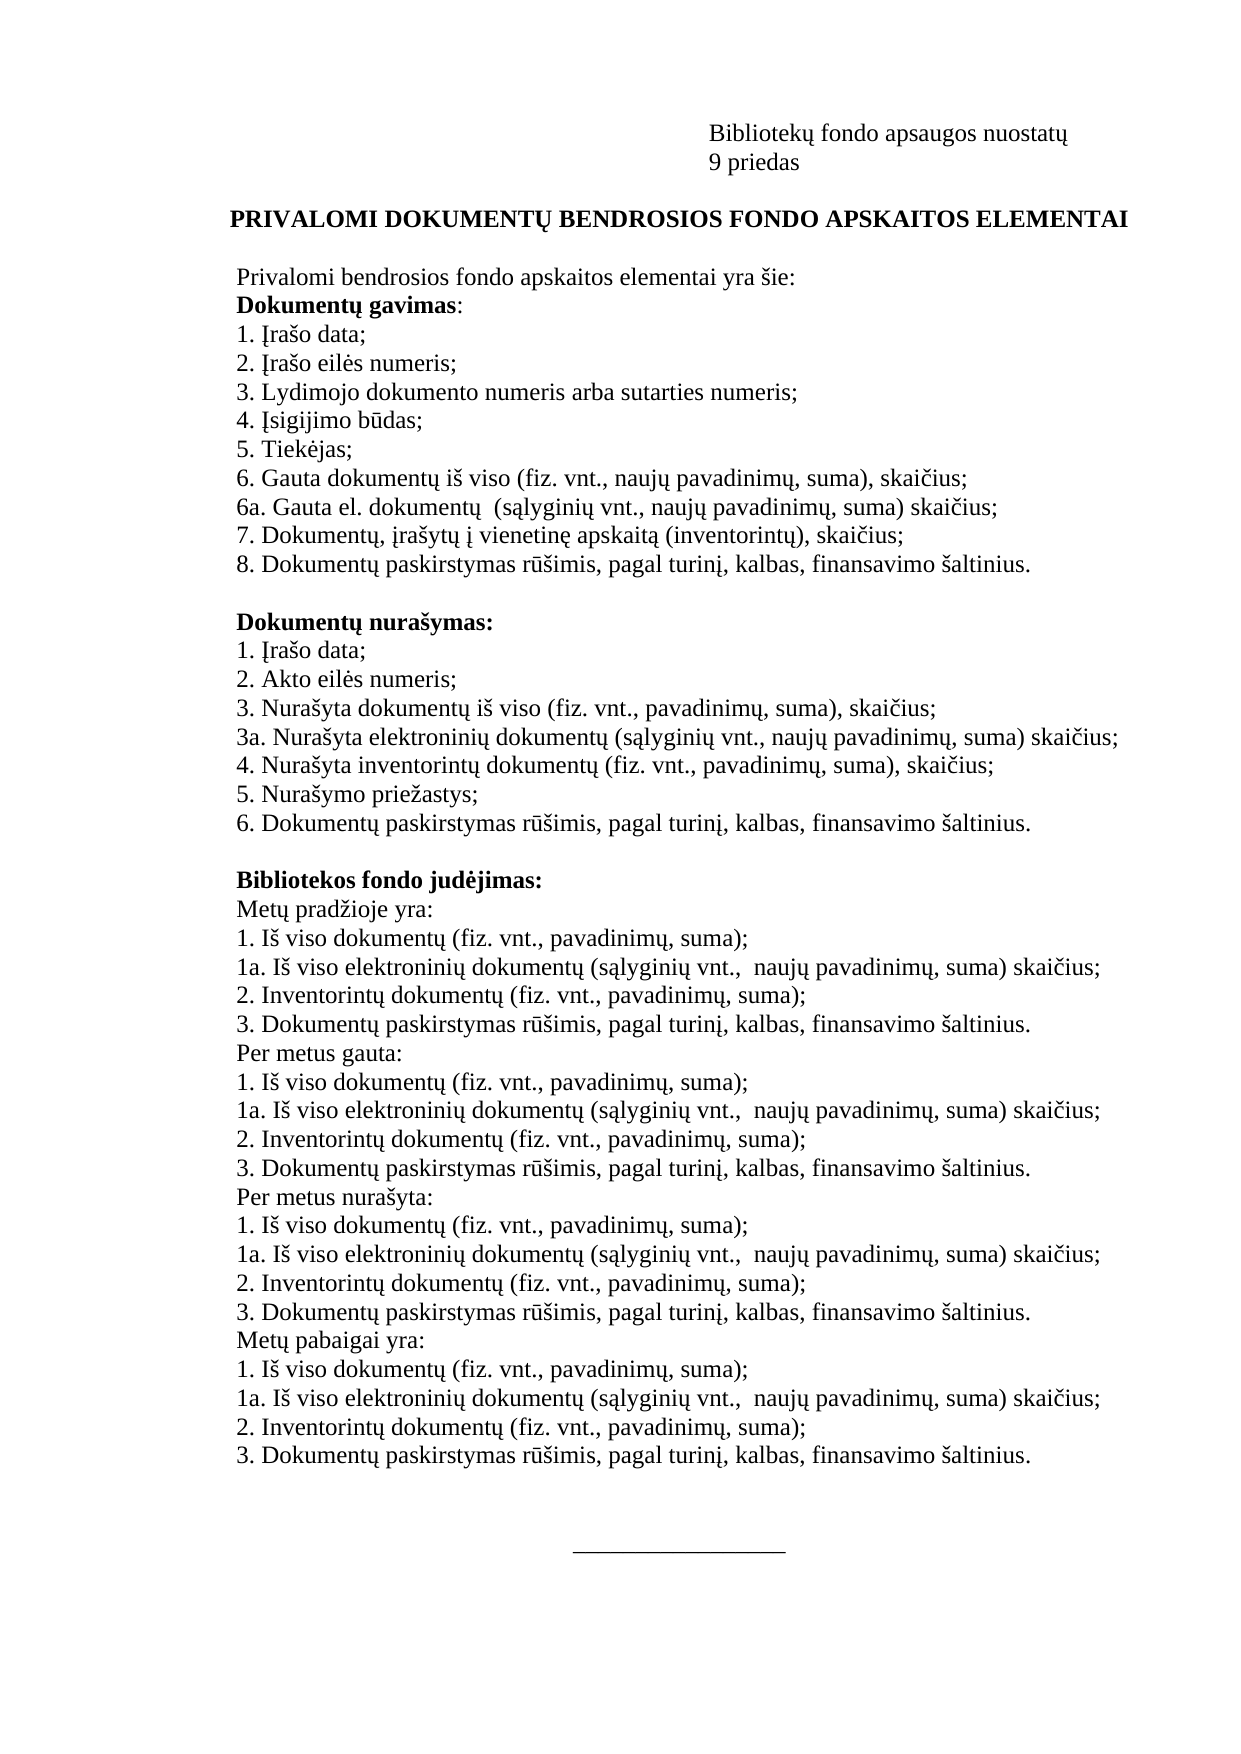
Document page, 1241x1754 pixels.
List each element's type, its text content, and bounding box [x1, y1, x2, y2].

text 3. Dokumentų paskirstymas rūšimis, pagal turinį, kalbas, finansavimo šaltinius. [177, 1153, 1181, 1182]
text 2. Akto eilės numeris; [177, 664, 1181, 693]
text Bibliotekos fondo judėjimas: [177, 866, 1181, 894]
text 5. Tiekėjas; [177, 434, 1181, 463]
text 5. Nurašymo priežastys; [177, 779, 1181, 808]
text 9 priedas [177, 147, 1181, 176]
text 6. Gauta dokumentų iš viso (fiz. vnt., naujų pavadinimų, suma), skaičius; [177, 463, 1181, 492]
text 1a. Iš viso elektroninių dokumentų (sąlyginių vnt., naujų pavadinimų, suma) skaičius; [177, 952, 1181, 981]
text 2. Inventorintų dokumentų (fiz. vnt., pavadinimų, suma); [177, 981, 1181, 1009]
text Privalomi bendrosios fondo apskaitos elementai yra šie: [177, 262, 1181, 291]
text Per metus nurašyta: [177, 1182, 1181, 1211]
text Privalomi DOKUMENTŲ bendrosios fondo apskaitos elementai [177, 204, 1181, 233]
text 1a. Iš viso elektroninių dokumentų (sąlyginių vnt., naujų pavadinimų, suma) skaičius; [177, 1096, 1181, 1124]
text 4. Nurašyta inventorintų dokumentų (fiz. vnt., pavadinimų, suma), skaičius; [177, 751, 1181, 779]
text 1a. Iš viso elektroninių dokumentų (sąlyginių vnt., naujų pavadinimų, suma) skaičius; [177, 1383, 1181, 1412]
text 1. Įrašo data; [177, 319, 1181, 348]
text Metų pabaigai yra: [177, 1326, 1181, 1354]
text 2. Inventorintų dokumentų (fiz. vnt., pavadinimų, suma); [177, 1124, 1181, 1153]
text 7. Dokumentų, įrašytų į vienetinę apskaitą (inventorintų), skaičius; [177, 521, 1181, 549]
text 3. Dokumentų paskirstymas rūšimis, pagal turinį, kalbas, finansavimo šaltinius. [177, 1441, 1181, 1469]
text 3a. Nurašyta elektroninių dokumentų (sąlyginių vnt., naujų pavadinimų, suma) skaičius; [177, 722, 1181, 751]
text 1. Įrašo data; [177, 636, 1181, 664]
text Bibliotekų fondo apsaugos nuostatų [177, 118, 1181, 147]
text 2. Įrašo eilės numeris; [177, 348, 1181, 377]
text 3. Nurašyta dokumentų iš viso (fiz. vnt., pavadinimų, suma), skaičius; [177, 693, 1181, 722]
text 3. Dokumentų paskirstymas rūšimis, pagal turinį, kalbas, finansavimo šaltinius. [177, 1297, 1181, 1326]
text 2. Inventorintų dokumentų (fiz. vnt., pavadinimų, suma); [177, 1412, 1181, 1441]
text 1. Iš viso dokumentų (fiz. vnt., pavadinimų, suma); [177, 1354, 1181, 1383]
text Per metus gauta: [177, 1038, 1181, 1067]
text 2. Inventorintų dokumentų (fiz. vnt., pavadinimų, suma); [177, 1268, 1181, 1297]
text 3. Lydimojo dokumento numeris arba sutarties numeris; [177, 377, 1181, 406]
text Dokumentų gavimas: [177, 291, 1181, 319]
text 1. Iš viso dokumentų (fiz. vnt., pavadinimų, suma); [177, 1067, 1181, 1096]
text 8. Dokumentų paskirstymas rūšimis, pagal turinį, kalbas, finansavimo šaltinius. [177, 549, 1181, 578]
text Metų pradžioje yra: [177, 894, 1181, 923]
text 6a. Gauta el. dokumentų (sąlyginių vnt., naujų pavadinimų, suma) skaičius; [177, 492, 1181, 521]
text Dokumentų nurašymas: [177, 607, 1181, 636]
text 1. Iš viso dokumentų (fiz. vnt., pavadinimų, suma); [177, 923, 1181, 952]
text _________________ [177, 1527, 1181, 1556]
text 4. Įsigijimo būdas; [177, 406, 1181, 434]
text 1a. Iš viso elektroninių dokumentų (sąlyginių vnt., naujų pavadinimų, suma) skaičius; [177, 1239, 1181, 1268]
text 1. Iš viso dokumentų (fiz. vnt., pavadinimų, suma); [177, 1211, 1181, 1239]
text 6. Dokumentų paskirstymas rūšimis, pagal turinį, kalbas, finansavimo šaltinius. [177, 808, 1181, 837]
text 3. Dokumentų paskirstymas rūšimis, pagal turinį, kalbas, finansavimo šaltinius. [177, 1009, 1181, 1038]
